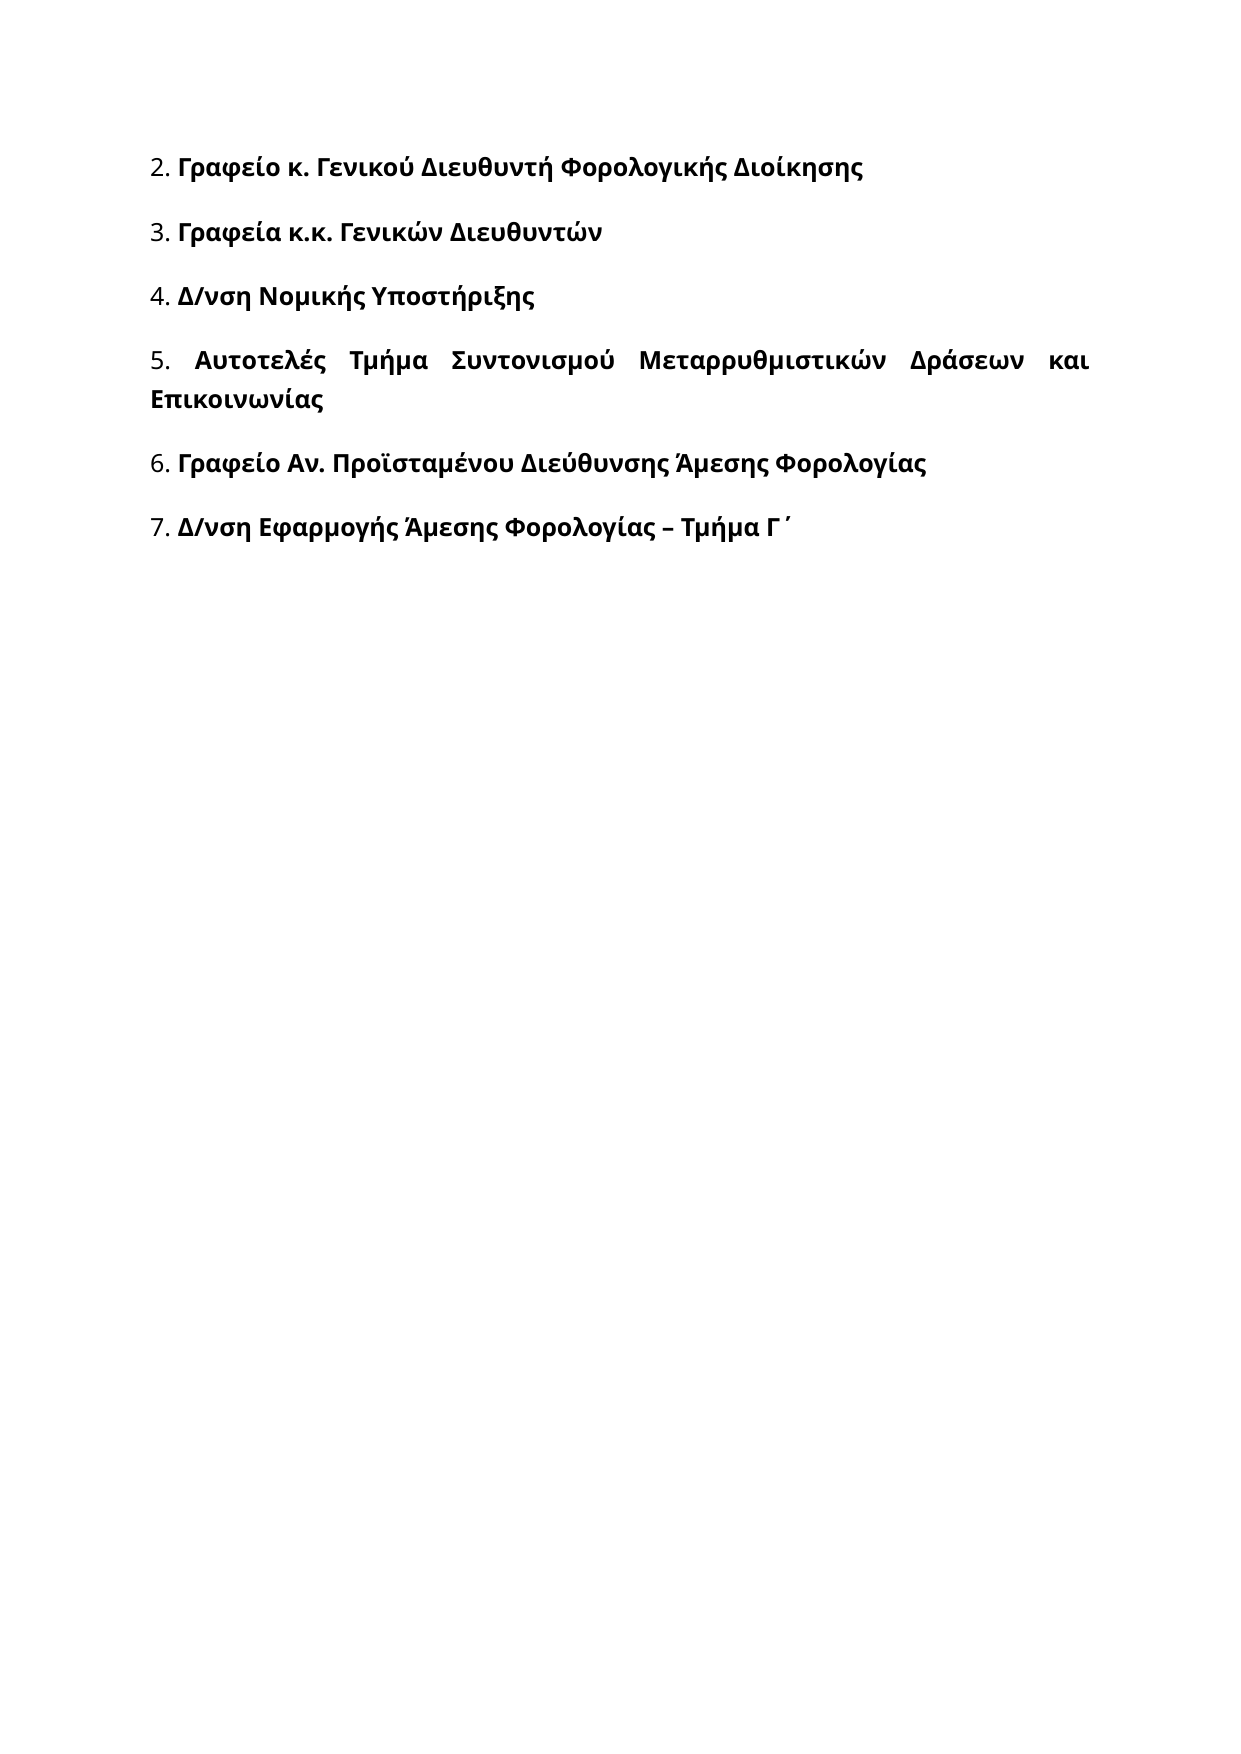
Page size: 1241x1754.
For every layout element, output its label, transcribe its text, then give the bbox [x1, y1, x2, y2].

text 2. Γραφείο κ. Γενικού Διευθυντή Φορολογικής Διοίκησης [150, 150, 1090, 184]
text 4. Δ/νση Νομικής Υποστήριξης [150, 278, 1090, 312]
text 6. Γραφείο Αν. Προϊσταμένου Διεύθυνσης Άμεσης Φορολογίας [150, 446, 1090, 480]
text 7. Δ/νση Εφαρμογής Άμεσης Φορολογίας – Τμήμα Γ΄ [150, 510, 1090, 544]
text 5. Αυτοτελές Τμήμα Συντονισμού Μεταρρυθμιστικών Δράσεων και Επικοινωνίας [150, 342, 1090, 416]
text 3. Γραφεία κ.κ. Γενικών Διευθυντών [150, 214, 1090, 248]
